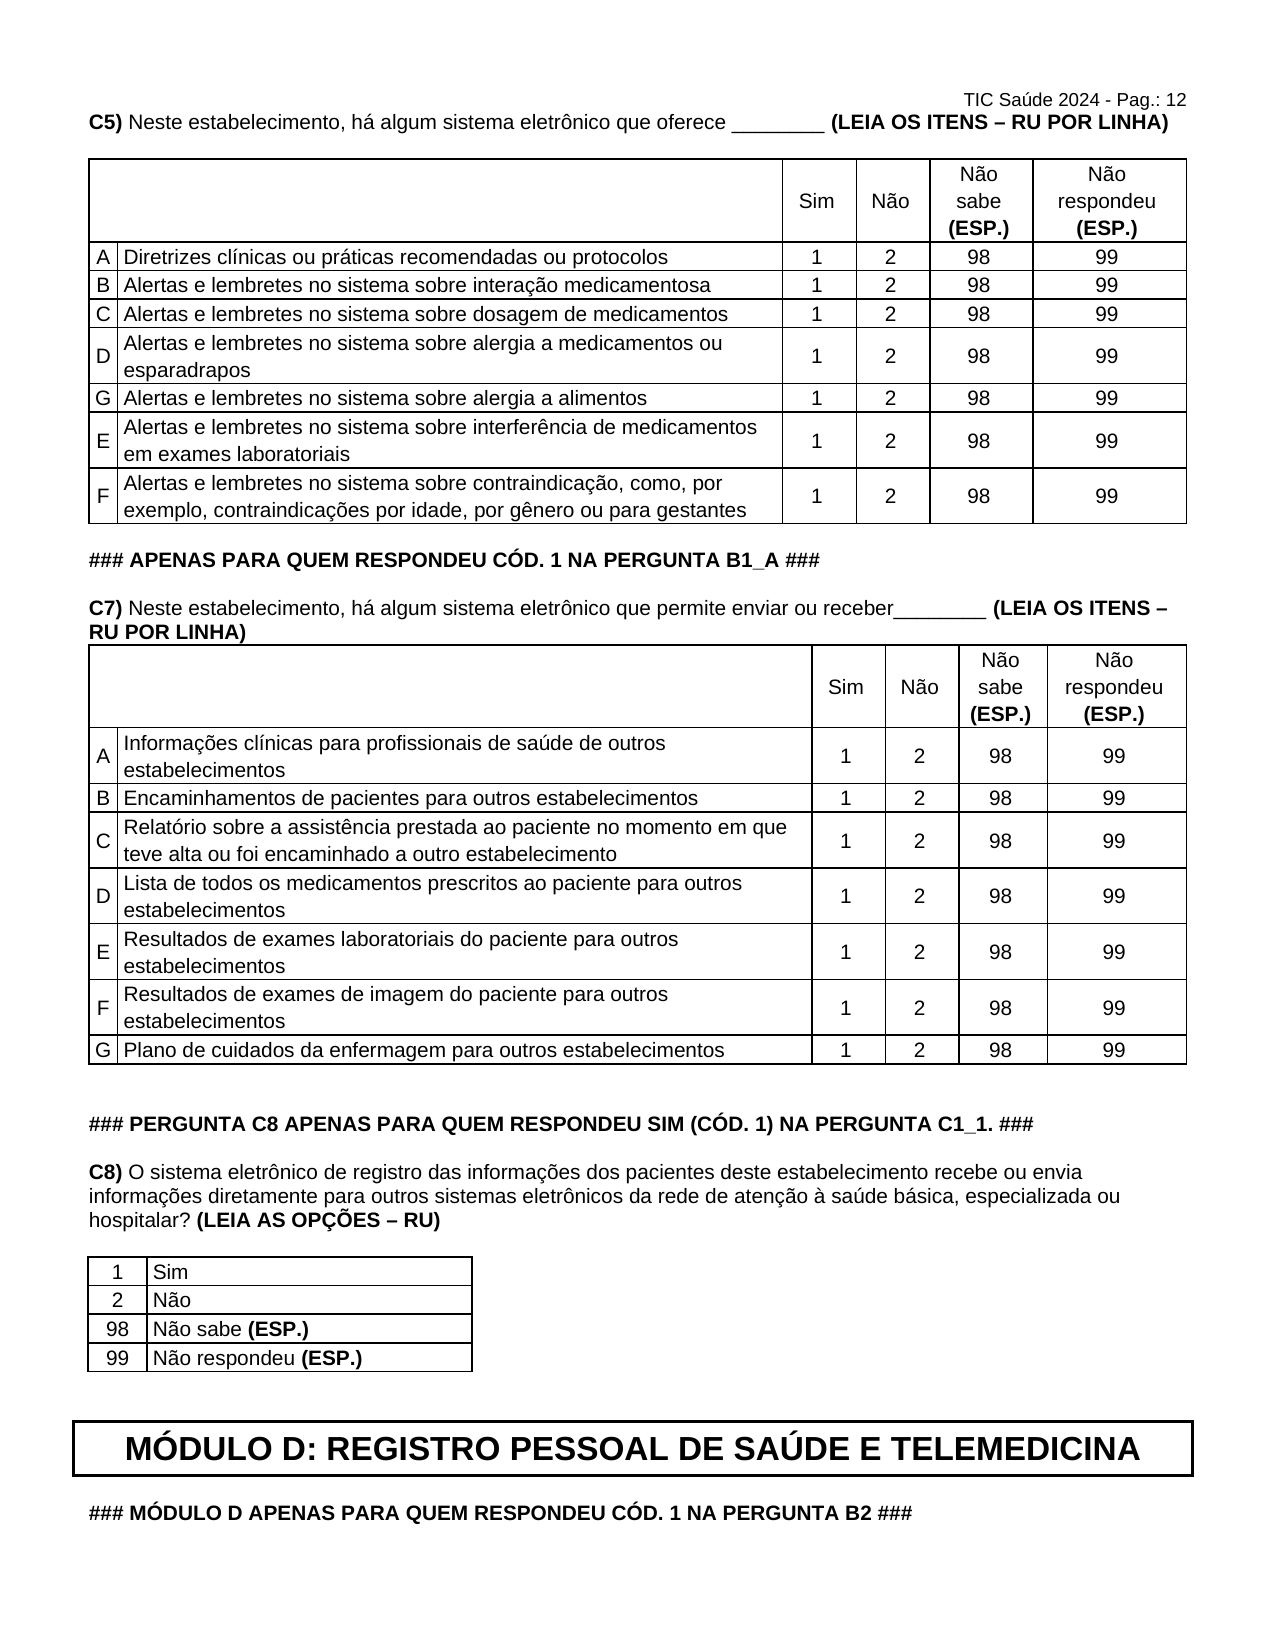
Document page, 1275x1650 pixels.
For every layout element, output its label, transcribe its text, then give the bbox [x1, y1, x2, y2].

table_cell 98 [89, 1315, 146, 1342]
table_cell A [90, 243, 117, 269]
table_cell 99 [89, 1344, 146, 1371]
table_cell 2 [857, 300, 929, 327]
table_cell 98 [960, 813, 1047, 867]
table_cell 98 [960, 924, 1047, 978]
table_cell A [90, 728, 117, 783]
table_cell E [90, 413, 117, 467]
table_cell 99 [1048, 924, 1186, 978]
table_cell 98 [931, 328, 1032, 383]
table_cell 2 [886, 980, 958, 1034]
table_cell 2 [89, 1286, 146, 1313]
table_cell B [90, 271, 117, 298]
table_header Não respondeu (ESP.) [1034, 160, 1186, 241]
table_cell 1 [783, 328, 856, 383]
table_cell 98 [931, 413, 1032, 467]
table_cell Informações clínicas para profissionais de saúde de outros estabelecimentos [118, 728, 811, 783]
table_cell 2 [857, 271, 929, 298]
table_cell 99 [1048, 869, 1186, 923]
table_cell 1 [783, 469, 856, 523]
table_cell Resultados de exames de imagem do paciente para outros estabelecimentos [118, 980, 811, 1034]
table_cell Alertas e lembretes no sistema sobre dosagem de medicamentos [118, 300, 782, 327]
table_header Sim [148, 1258, 471, 1285]
table_cell 98 [960, 728, 1047, 783]
table_cell 1 [813, 980, 885, 1034]
table_cell Encaminhamentos de pacientes para outros estabelecimentos [118, 784, 811, 811]
table_cell 98 [931, 271, 1032, 298]
table_cell 99 [1034, 469, 1186, 523]
table_cell 2 [886, 869, 958, 923]
table_cell 99 [1048, 784, 1186, 811]
text ### PERGUNTA C8 APENAS PARA QUEM RESPONDEU SIM (CÓD. 1) NA PERGUNTA C1_1. ### [89, 1112, 1186, 1136]
table_cell 1 [813, 924, 885, 978]
table_cell F [90, 980, 117, 1034]
table_cell 2 [857, 384, 929, 411]
table_header MÓDULO D: REGISTRO PESSOAL DE SAÚDE E TELEMEDICINA [75, 1423, 1191, 1474]
table_cell 99 [1048, 813, 1186, 867]
table_header Não respondeu (ESP.) [1048, 646, 1186, 727]
table_cell 2 [886, 728, 958, 783]
table_header [90, 160, 782, 241]
table_header Não [886, 646, 958, 727]
table_cell 1 [813, 1036, 885, 1063]
text C5) Neste estabelecimento, há algum sistema eletrônico que oferece ________ (LEIA OS ITENS – RU POR LINHA) [89, 110, 1186, 134]
table_cell 99 [1034, 328, 1186, 383]
table_cell 2 [857, 243, 929, 269]
table_cell Resultados de exames laboratoriais do paciente para outros estabelecimentos [118, 924, 811, 978]
table_cell 98 [960, 869, 1047, 923]
table_header Sim [813, 646, 885, 727]
table_cell Plano de cuidados da enfermagem para outros estabelecimentos [118, 1036, 811, 1063]
table_cell 2 [886, 924, 958, 978]
table_cell 2 [857, 413, 929, 467]
table_cell 99 [1034, 300, 1186, 327]
table_cell 99 [1034, 413, 1186, 467]
table_cell 99 [1048, 1036, 1186, 1063]
table_header Não sabe (ESP.) [960, 646, 1047, 727]
table_cell 98 [931, 243, 1032, 269]
table_cell 99 [1034, 271, 1186, 298]
text C7) Neste estabelecimento, há algum sistema eletrônico que permite enviar ou receber________ (LEIA OS ITENS – RU POR LINHA) [89, 596, 1186, 644]
table_cell 99 [1048, 728, 1186, 783]
table_cell E [90, 924, 117, 978]
table_cell B [90, 784, 117, 811]
table_cell 99 [1034, 243, 1186, 269]
table_cell 1 [783, 300, 856, 327]
table_cell 2 [886, 1036, 958, 1063]
table_cell Não respondeu (ESP.) [148, 1344, 471, 1371]
table_cell Alertas e lembretes no sistema sobre interação medicamentosa [118, 271, 782, 298]
table_cell 1 [783, 271, 856, 298]
text ### APENAS PARA QUEM RESPONDEU CÓD. 1 NA PERGUNTA B1_A ### [89, 548, 1186, 572]
table_cell 2 [857, 328, 929, 383]
table_cell 1 [813, 784, 885, 811]
table_cell Alertas e lembretes no sistema sobre alergia a medicamentos ou esparadrapos [118, 328, 782, 383]
table_cell G [90, 384, 117, 411]
table_cell 1 [813, 728, 885, 783]
table_header Não [857, 160, 929, 241]
table_cell Alertas e lembretes no sistema sobre alergia a alimentos [118, 384, 782, 411]
table_cell Relatório sobre a assistência prestada ao paciente no momento em que teve alta ou foi encaminhado a outro estabelecimento [118, 813, 811, 867]
table_header Não sabe (ESP.) [931, 160, 1032, 241]
table_header 1 [89, 1258, 146, 1285]
table_cell 2 [886, 784, 958, 811]
table_cell 98 [931, 300, 1032, 327]
table_cell 1 [813, 813, 885, 867]
table_header Sim [783, 160, 856, 241]
table_cell 1 [783, 243, 856, 269]
text ### MÓDULO D APENAS PARA QUEM RESPONDEU CÓD. 1 NA PERGUNTA B2 ### [89, 1501, 1186, 1525]
table_cell D [90, 328, 117, 383]
text C8) O sistema eletrônico de registro das informações dos pacientes deste estabelecimento recebe ou envia informações diretamente para outros sistemas eletrônicos da rede de atenção à saúde básica, especializada ou hospitalar? (LEIA AS OPÇÕES – RU) [89, 1160, 1186, 1232]
table_cell D [90, 869, 117, 923]
table_cell Diretrizes clínicas ou práticas recomendadas ou protocolos [118, 243, 782, 269]
table_header [90, 646, 811, 727]
table_cell Lista de todos os medicamentos prescritos ao paciente para outros estabelecimentos [118, 869, 811, 923]
table_cell Alertas e lembretes no sistema sobre interferência de medicamentos em exames laboratoriais [118, 413, 782, 467]
table_cell C [90, 300, 117, 327]
table_cell Alertas e lembretes no sistema sobre contraindicação, como, por exemplo, contraindicações por idade, por gênero ou para gestantes [118, 469, 782, 523]
table_cell 98 [960, 1036, 1047, 1063]
table_cell 98 [931, 469, 1032, 523]
table_cell 98 [960, 980, 1047, 1034]
table_cell Não sabe (ESP.) [148, 1315, 471, 1342]
table_cell 98 [931, 384, 1032, 411]
table_cell 2 [857, 469, 929, 523]
table_cell 2 [886, 813, 958, 867]
table_cell 1 [783, 384, 856, 411]
table_cell G [90, 1036, 117, 1063]
table_cell F [90, 469, 117, 523]
table_cell Não [148, 1286, 471, 1313]
table_cell 98 [960, 784, 1047, 811]
table_cell 1 [813, 869, 885, 923]
table_cell C [90, 813, 117, 867]
table_cell 99 [1034, 384, 1186, 411]
table_cell 99 [1048, 980, 1186, 1034]
table_cell 1 [783, 413, 856, 467]
